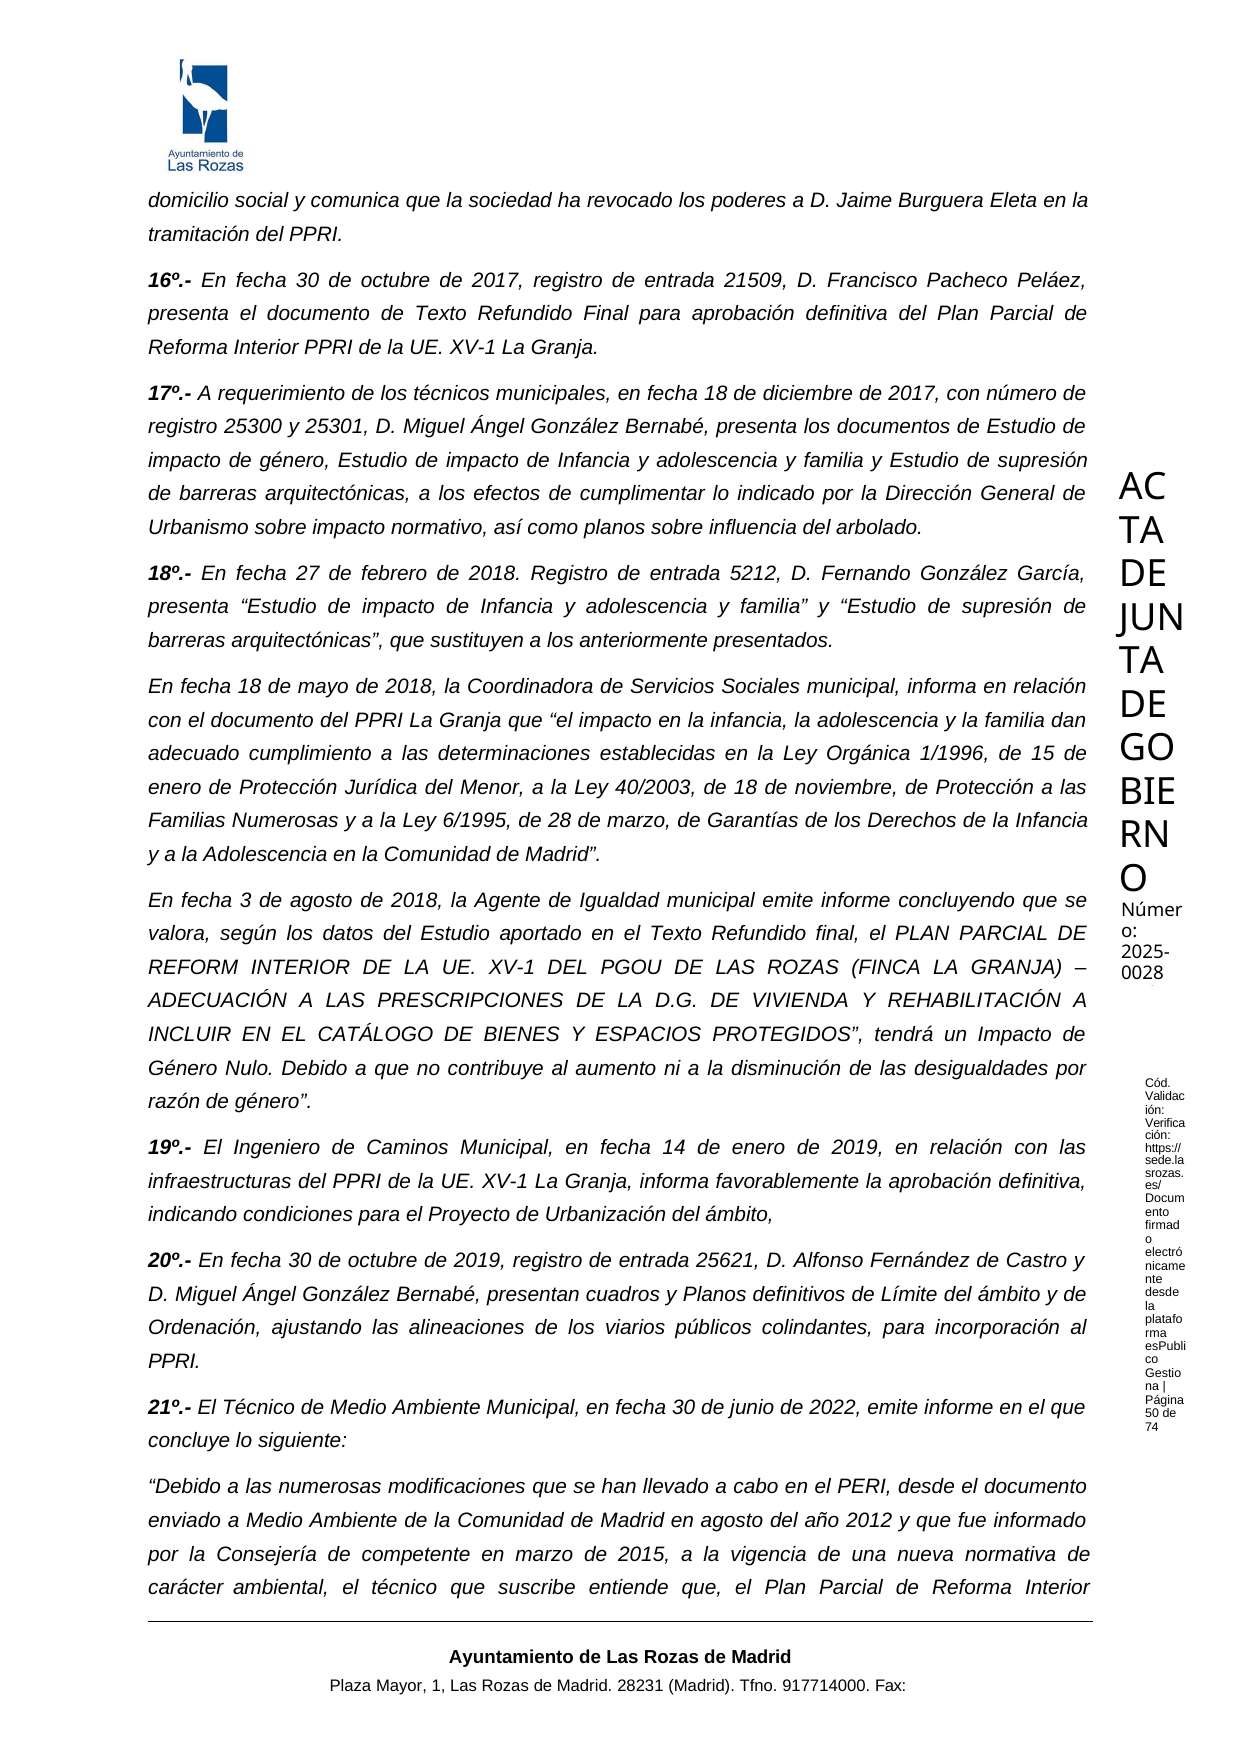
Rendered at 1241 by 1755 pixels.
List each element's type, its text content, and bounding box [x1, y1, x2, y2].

text “Debido a las numerosas modificaciones que se han llevado a cabo en el PERI, desde el documento enviado a Medio Ambiente de la Comunidad de Madrid en agosto del año 2012 y que fue informado por la Consejería de competente en marzo de 2015, a la vigencia de una nueva normativa de carácter ambiental, el técnico que suscribe entiende que, el Plan Parcial de Reforma Interior [148, 1474, 1090, 1599]
text Número: 2025-0028 Fecha: 08/07/2025 [1121, 900, 1185, 985]
text Cód. Validación: [1145, 1077, 1186, 1117]
text D. Miguel Ángel González Bernabé, presentan cuadros y Planos definitivos de Límite del ámbito y de Ordenación, ajustando las alineaciones de los viarios públicos colindantes, para incorporación al PPRI. [148, 1282, 1090, 1373]
text 18º.- En fecha 27 de febrero de 2018. Registro de entrada 5212, D. Fernando González García, presenta “Estudio de impacto de Infancia y adolescencia y familia” y “Estudio de supresión de barreras arquitectónicas”, que sustituyen a los anteriormente presentados. [148, 561, 1089, 652]
text domicilio social y comunica que la sociedad ha revocado los poderes a D. Jaime Burguera Eleta en la tramitación del PPRI. [1143, 1075, 1186, 1612]
text 17º.- A requerimiento de los técnicos municipales, en fecha 18 de diciembre de 2017, con número de registro 25300 y 25301, D. Miguel Ángel González Bernabé, presenta los documentos de Estudio de impacto de género, Estudio de impacto de Infancia y adolescencia y familia y Estudio de supresión de barreras arquitectónicas, a los efectos de cumplimentar lo indicado por la Dirección General de Urbanismo sobre impacto normativo, así como planos sobre influencia del arbolado. [148, 381, 1090, 539]
text ACTA DE JUNTA DE GOBIERNO [1119, 465, 1185, 900]
text 20º.- En fecha 30 de octubre de 2019, registro de entrada 25621, D. Alfonso Fernández de Castro y [148, 1248, 1108, 1272]
text En fecha 3 de agosto de 2018, la Agente de Igualdad municipal emite informe concluyendo que se valora, según los datos del Estudio aportado en el Texto Refundido final, el PLAN PARCIAL DE REFORM INTERIOR DE LA UE. XV-1 DEL PGOU DE LAS ROZAS (FINCA LA GRANJA) – ADECUACIÓN A LAS PRESCRIPCIONES DE LA D.G. DE VIVIENDA Y REHABILITACIÓN A INCLUIR EN EL CATÁLOGO DE BIENES Y ESPACIOS PROTEGIDOS”, tendrá un Impacto de [148, 888, 1090, 1046]
text En fecha 18 de mayo de 2018, la Coordinadora de Servicios Sociales municipal, informa en relación con el documento del PPRI La Granja que “el impacto en la infancia, la adolescencia y la familia dan adecuado cumplimiento a las determinaciones establecidas en la Ley Orgánica 1/1996, de 15 de enero de Protección Jurídica del Menor, a la Ley 40/2003, de 18 de noviembre, de Protección a las Familias Numerosas y a la Ley 6/1995, de 28 de marzo, de Garantías de los Derechos de la Infancia y a la Adolescencia en la Comunidad de Madrid”. [148, 674, 1090, 866]
text 16º.- En fecha 30 de octubre de 2017, registro de entrada 21509, D. Francisco Pacheco Peláez, presenta el documento de Texto Refundido Final para aprobación definitiva del Plan Parcial de Reforma Interior PPRI de la UE. XV-1 La Granja. [148, 267, 1091, 358]
text Género Nulo. Debido a que no contribuye al aumento ni a la disminución de las desigualdades por razón de género”. [148, 1055, 1090, 1113]
text 21º.- El Técnico de Medio Ambiente Municipal, en fecha 30 de junio de 2022, emite informe en el que concluye lo siguiente: [148, 1395, 1090, 1452]
text Verificación: https://sede.lasrozas.es/ [1145, 1117, 1186, 1192]
text domicilio social y comunica que la sociedad ha revocado los poderes a D. Jaime Burguera Eleta en la tramitación del PPRI. [148, 188, 1090, 245]
text Documento firmado electrónicamente desde la plataforma esPublico Gestiona | Página 50 de 74 [1145, 1192, 1186, 1434]
text 19º.- El Ingeniero de Caminos Municipal, en fecha 14 de enero de 2019, en relación con las infraestructuras del PPRI de la UE. XV-1 La Granja, informa favorablemente la aprobación definitiva, indicando condiciones para el Proyecto de Urbanización del ámbito, [148, 1135, 1090, 1226]
text domicilio social y comunica que la sociedad ha revocado los poderes a D. Jaime Burguera Eleta en la tramitación del PPRI. [1117, 462, 1185, 634]
